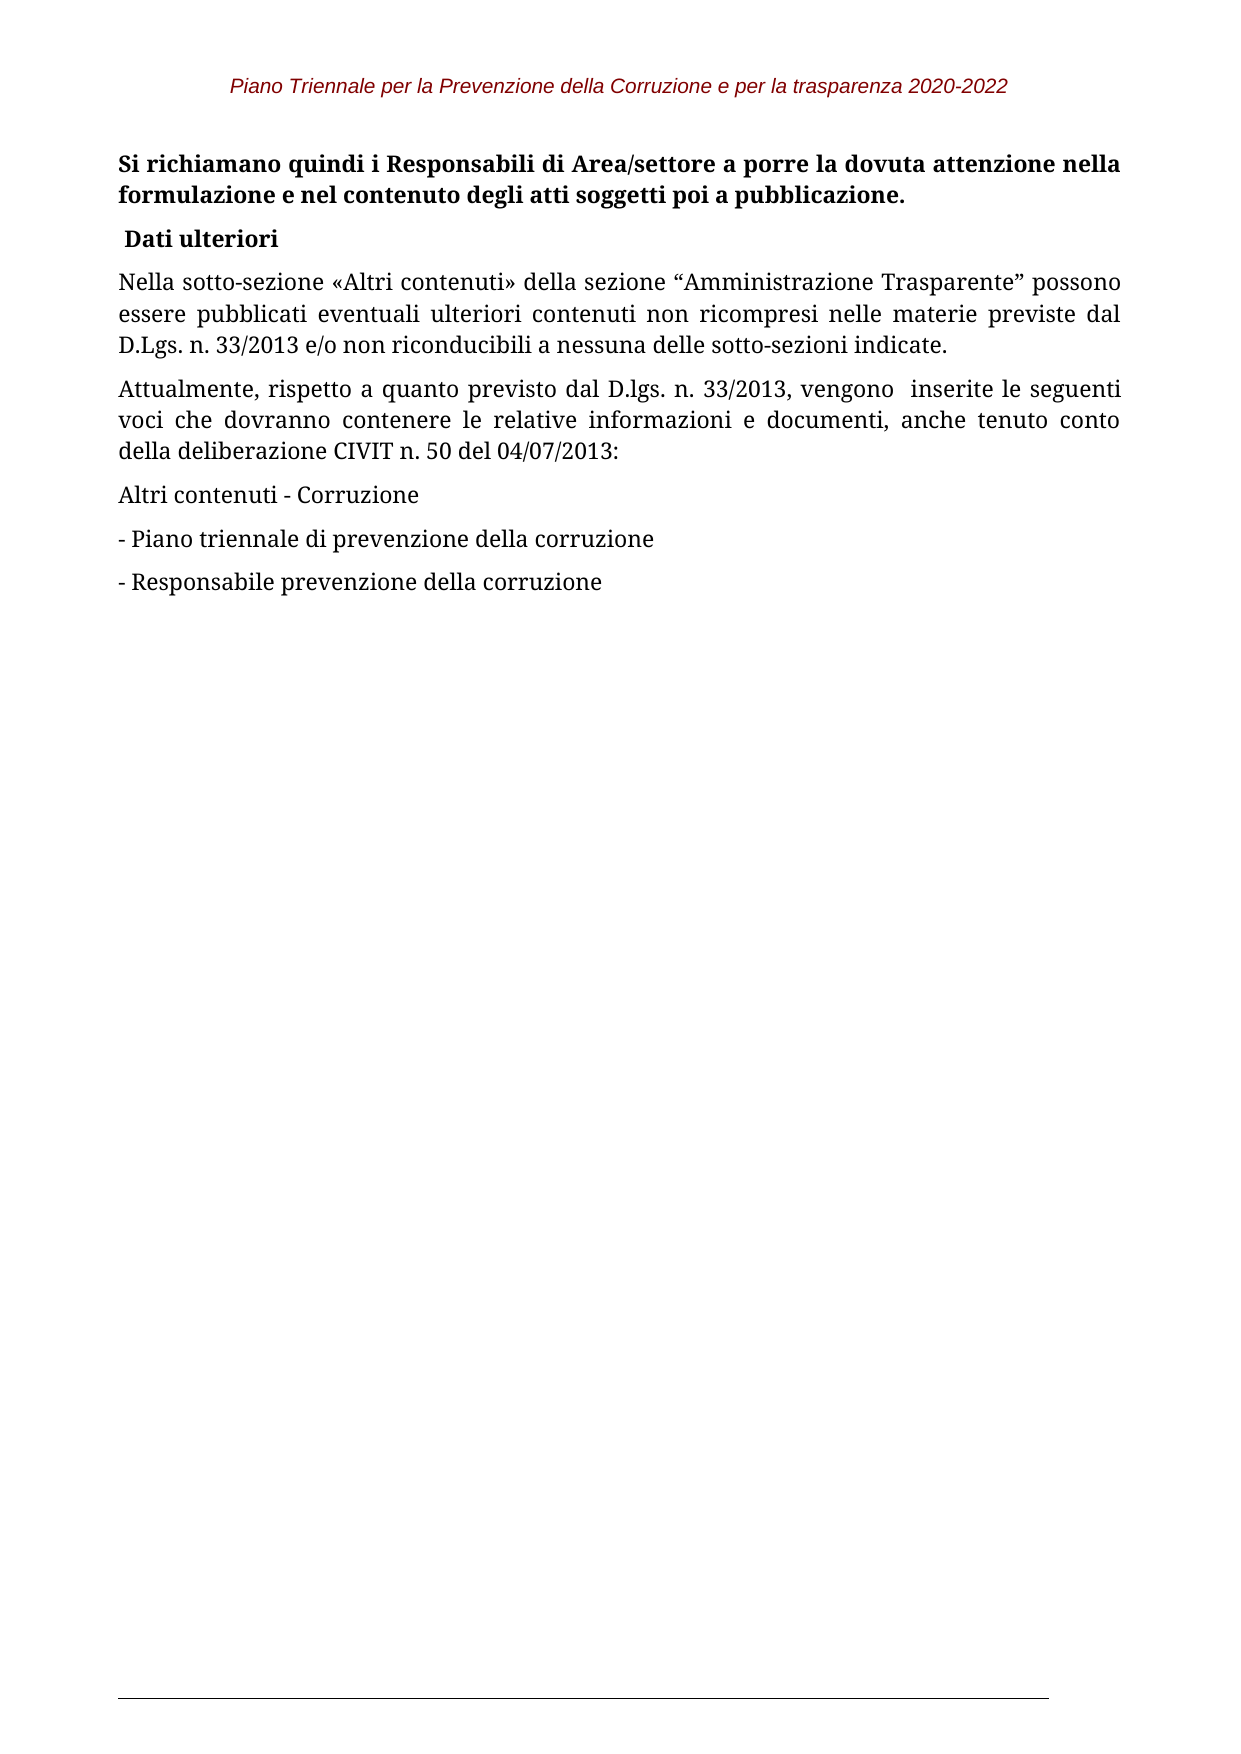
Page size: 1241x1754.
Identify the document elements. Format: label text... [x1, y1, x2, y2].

text Attualmente, rispetto a quanto previsto dal D.lgs. n. 33/2013, vengono inserite le seguenti voci che dovranno contenere le relative informazioni e documenti, anche tenuto conto della deliberazione CIVIT n. 50 del 04/07/2013: [118, 373, 1122, 466]
text - Responsabile prevenzione della corruzione [118, 566, 1122, 598]
text Si richiamano quindi i Responsabili di Area/settore a porre la dovuta attenzione nella formulazione e nel contenuto degli atti soggetti poi a pubblicazione. [118, 148, 1122, 210]
text Nella sotto-sezione «Altri contenuti» della sezione “Amministrazione Trasparente” possono essere pubblicati eventuali ulteriori contenuti non ricompresi nelle materie previste dal D.Lgs. n. 33/2013 e/o non riconducibili a nessuna delle sotto-sezioni indicate. [118, 266, 1122, 360]
text Dati ulteriori [118, 223, 1122, 254]
text - Piano triennale di prevenzione della corruzione [118, 523, 1122, 554]
text Altri contenuti - Corruzione [118, 479, 1122, 510]
